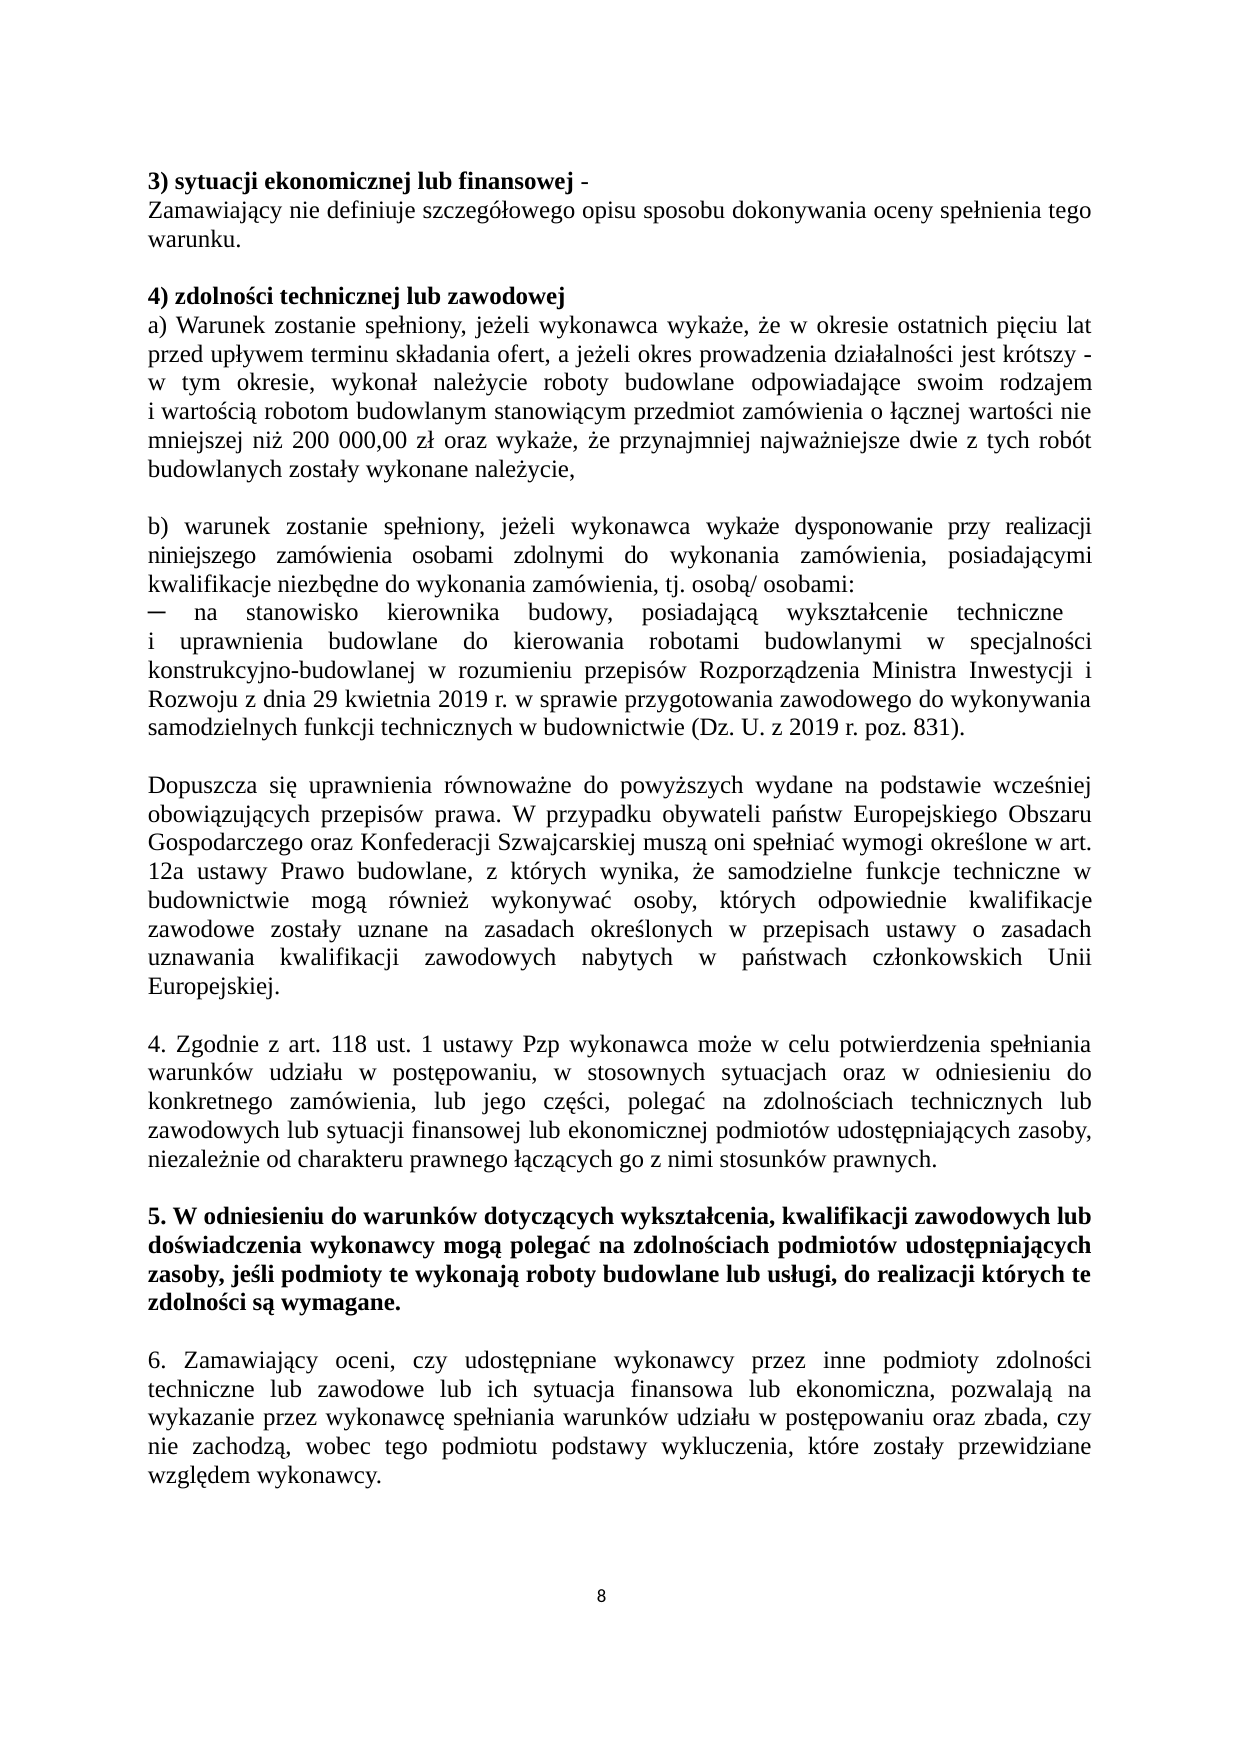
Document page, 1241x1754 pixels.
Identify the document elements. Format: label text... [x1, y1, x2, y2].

text Zamawiający nie definiuje szczegółowego opisu sposobu dokonywania oceny spełnienia tego warunku. [148, 195, 1093, 252]
text Dopuszcza się uprawnienia równoważne do powyższych wydane na podstawie wcześniej obowiązujących przepisów prawa. W przypadku obywateli państw Europejskiego Obszaru Gospodarczego oraz Konfederacji Szwajcarskiej muszą oni spełniać wymogi określone w art. 12a ustawy Prawo budowlane, z których wynika, że samodzielne funkcje techniczne w budownictwie mogą również wykonywać osoby, których odpowiednie kwalifikacje zawodowe zostały uznane na zasadach określonych w przepisach ustawy o zasadach uznawania kwalifikacji zawodowych nabytych w państwach członkowskich Unii Europejskiej. [148, 770, 1093, 1000]
text ─ na stanowisko kierownika budowy, posiadającą wykształcenie techniczne i uprawnienia budowlane do kierowania robotami budowlanymi w specjalności konstrukcyjno-budowlanej w rozumieniu przepisów Rozporządzenia Ministra Inwestycji i Rozwoju z dnia 29 kwietnia 2019 r. w sprawie przygotowania zawodowego do wykonywania samodzielnych funkcji technicznych w budownictwie (Dz. U. z 2019 r. poz. 831). [148, 597, 1093, 741]
text 5. W odniesieniu do warunków dotyczących wykształcenia, kwalifikacji zawodowych lub doświadczenia wykonawcy mogą polegać na zdolnościach podmiotów udostępniających zasoby, jeśli podmioty te wykonają roboty budowlane lub usługi, do realizacji których te zdolności są wymagane. [148, 1201, 1093, 1316]
text 6. Zamawiający oceni, czy udostępniane wykonawcy przez inne podmioty zdolności techniczne lub zawodowe lub ich sytuacja finansowa lub ekonomiczna, pozwalają na wykazanie przez wykonawcę spełniania warunków udziału w postępowaniu oraz zbada, czy nie zachodzą, wobec tego podmiotu podstawy wykluczenia, które zostały przewidziane względem wykonawcy. [148, 1345, 1093, 1489]
text a) Warunek zostanie spełniony, jeżeli wykonawca wykaże, że w okresie ostatnich pięciu lat przed upływem terminu składania ofert, a jeżeli okres prowadzenia działalności jest krótszy - w tym okresie, wykonał należycie roboty budowlane odpowiadające swoim rodzajem i wartością robotom budowlanym stanowiącym przedmiot zamówienia o łącznej wartości nie mniejszej niż 200 000,00 zł oraz wykaże, że przynajmniej najważniejsze dwie z tych robót budowlanych zostały wykonane należycie, [148, 310, 1093, 482]
text 4. Zgodnie z art. 118 ust. 1 ustawy Pzp wykonawca może w celu potwierdzenia spełniania warunków udziału w postępowaniu, w stosownych sytuacjach oraz w odniesieniu do konkretnego zamówienia, lub jego części, polegać na zdolnościach technicznych lub zawodowych lub sytuacji finansowej lub ekonomicznej podmiotów udostępniających zasoby, niezależnie od charakteru prawnego łączących go z nimi stosunków prawnych. [148, 1029, 1093, 1172]
text 3) sytuacji ekonomicznej lub finansowej - [148, 166, 1093, 195]
text 4) zdolności technicznej lub zawodowej [148, 281, 1093, 310]
text b) warunek zostanie spełniony, jeżeli wykonawca wykaże dysponowanie przy realizacji niniejszego zamówienia osobami zdolnymi do wykonania zamówienia, posiadającymi kwalifikacje niezbędne do wykonania zamówienia, tj. osobą/ osobami: [148, 511, 1093, 597]
